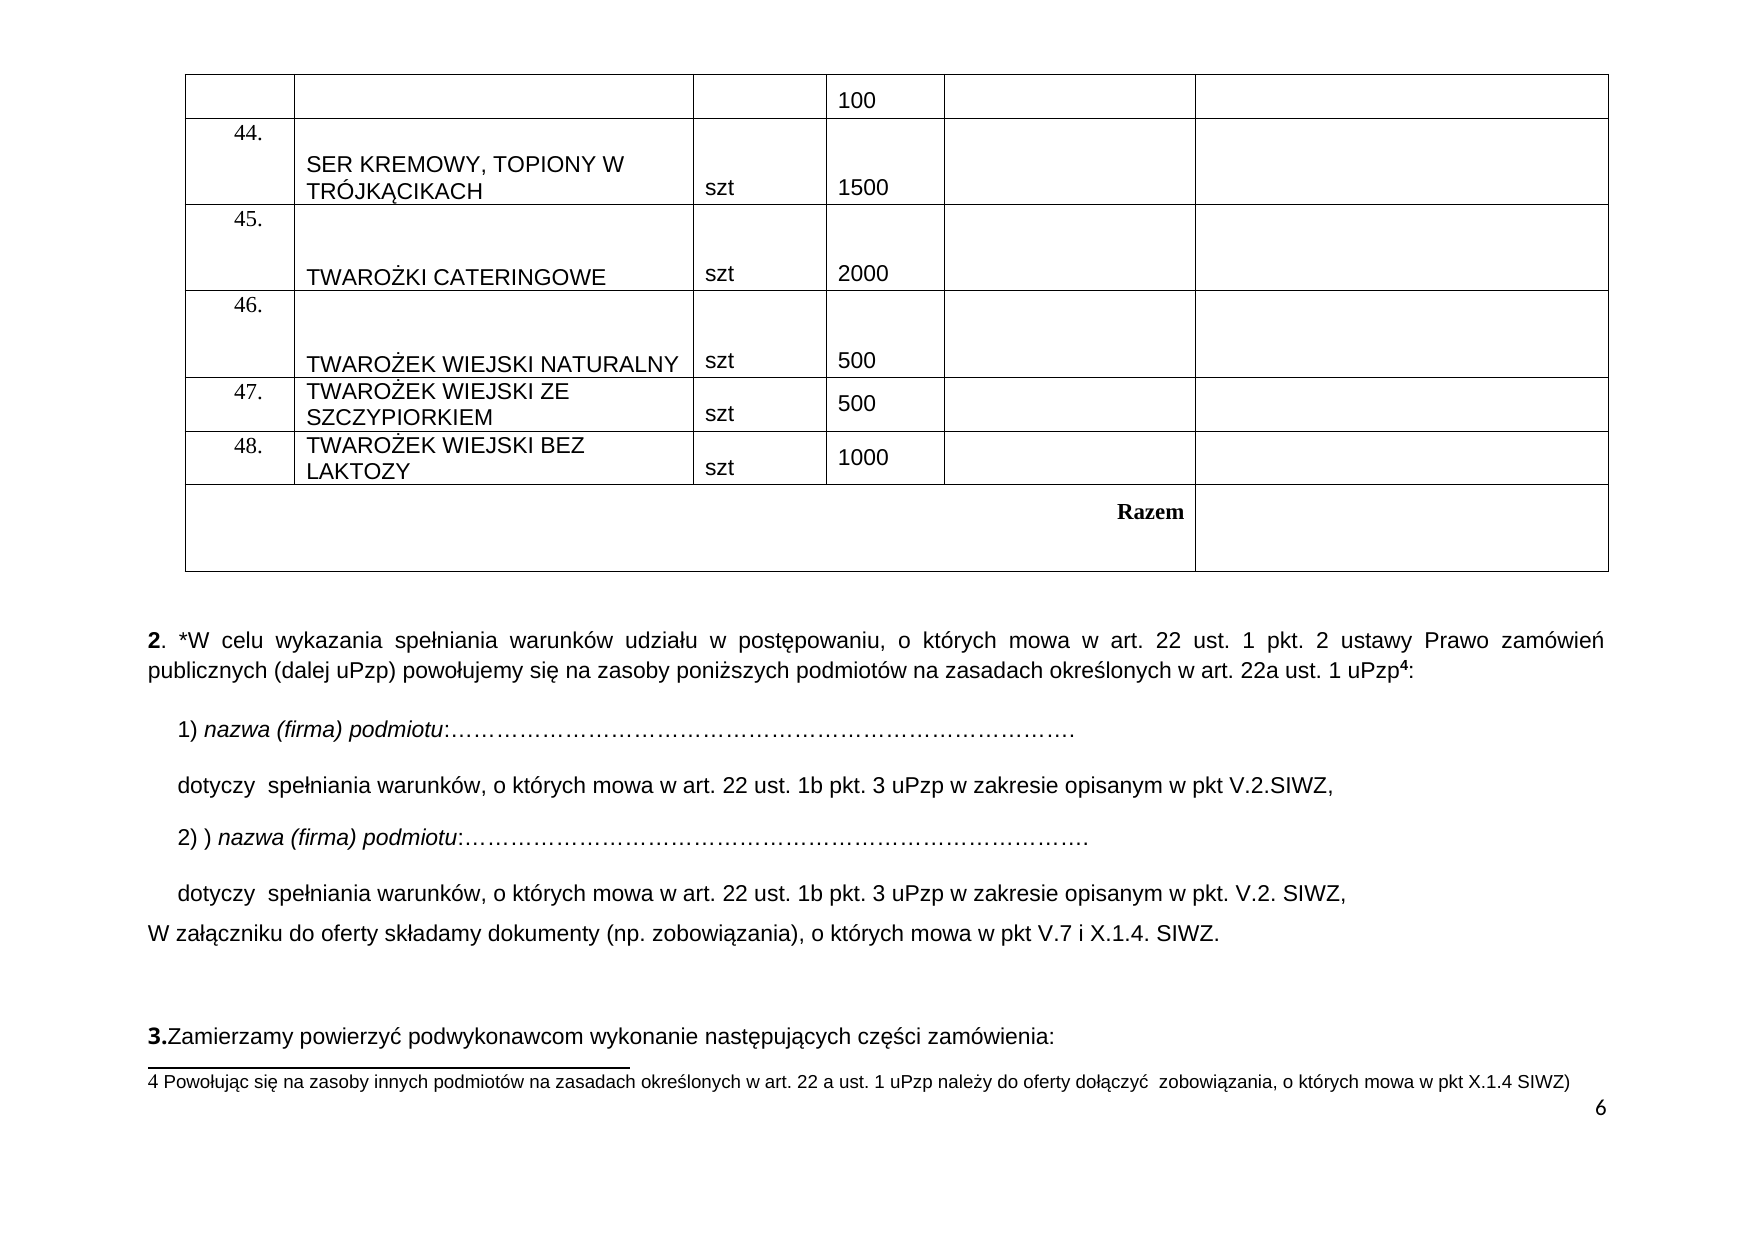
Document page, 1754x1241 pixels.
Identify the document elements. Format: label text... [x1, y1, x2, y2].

table_cell [694, 75, 826, 117]
text 3.Zamierzamy powierzyć podwykonawcom wykonanie następujących części zamówienia: [148, 1020, 1606, 1051]
table_cell szt [694, 432, 826, 484]
text 2) ) nazwa (firma) podmiotu:………………………………………………………………………. [177, 824, 1606, 851]
table_cell [1196, 119, 1608, 204]
table_cell szt [694, 119, 826, 204]
table_cell 500 [827, 291, 944, 377]
text 1) nazwa (firma) podmiotu:………………………………………………………………………. [177, 716, 1606, 742]
table_cell [945, 291, 1195, 377]
table_cell TWAROŻEK WIEJSKI NATURALNY [295, 291, 693, 377]
table_cell 1000 [827, 432, 944, 484]
table_cell szt [694, 291, 826, 377]
text dotyczy spełniania warunków, o których mowa w art. 22 ust. 1b pkt. 3 uPzp w zakresie opisanym w pkt V.2.SIWZ, [177, 772, 1606, 799]
text Powołując się na zasoby innych podmiotów na zasadach określonych w art. 22 a ust. 1 uPzp należy do oferty dołączyć zobowiązania, o których mowa w pkt X.1.4 SIWZ) [148, 1068, 1606, 1093]
table_cell [1196, 291, 1608, 377]
table_cell [186, 75, 294, 117]
table_cell TWAROŻEK WIEJSKI BEZ LAKTOZY [295, 432, 693, 484]
text W załączniku do oferty składamy dokumenty (np. zobowiązania), o których mowa w pkt V.7 i X.1.4. SIWZ. [148, 920, 1606, 946]
table_cell TWAROŻKI CATERINGOWE [295, 205, 693, 290]
text dotyczy spełniania warunków, o których mowa w art. 22 ust. 1b pkt. 3 uPzp w zakresie opisanym w pkt. V.2. SIWZ, [177, 880, 1606, 907]
table_cell [186, 378, 294, 431]
table_cell TWAROŻEK WIEJSKI ZE SZCZYPIORKIEM [295, 378, 693, 431]
table_cell [945, 75, 1195, 117]
table_cell [186, 119, 294, 204]
table_cell [945, 432, 1195, 484]
table_cell SER KREMOWY, TOPIONY W TRÓJKĄCIKACH [295, 119, 693, 204]
table_cell Razem [186, 485, 1195, 571]
table_cell [186, 432, 294, 484]
table_cell [1196, 75, 1608, 117]
table_cell [1196, 378, 1608, 431]
table_cell [945, 119, 1195, 204]
table_cell 2000 [827, 205, 944, 290]
table_cell 1500 [827, 119, 944, 204]
table_cell 500 [827, 378, 944, 431]
table_cell 100 [827, 75, 944, 117]
table_cell [1196, 432, 1608, 484]
table_cell szt [694, 205, 826, 290]
table_cell [945, 378, 1195, 431]
table_cell [945, 205, 1195, 290]
table_cell [1196, 205, 1608, 290]
table_cell [295, 75, 693, 117]
table_cell [186, 205, 294, 290]
table_cell szt [694, 378, 826, 431]
table_cell [186, 291, 294, 377]
table_cell [1196, 485, 1608, 571]
text 2. *W celu wykazania spełniania warunków udziału w postępowaniu, o których mowa w art. 22 ust. 1 pkt. 2 ustawy Prawo zamówień publicznych (dalej uPzp) powołujemy się na zasoby poniższych podmiotów na zasadach określonych w art. 22a ust. 1 uPzp: [148, 627, 1606, 683]
